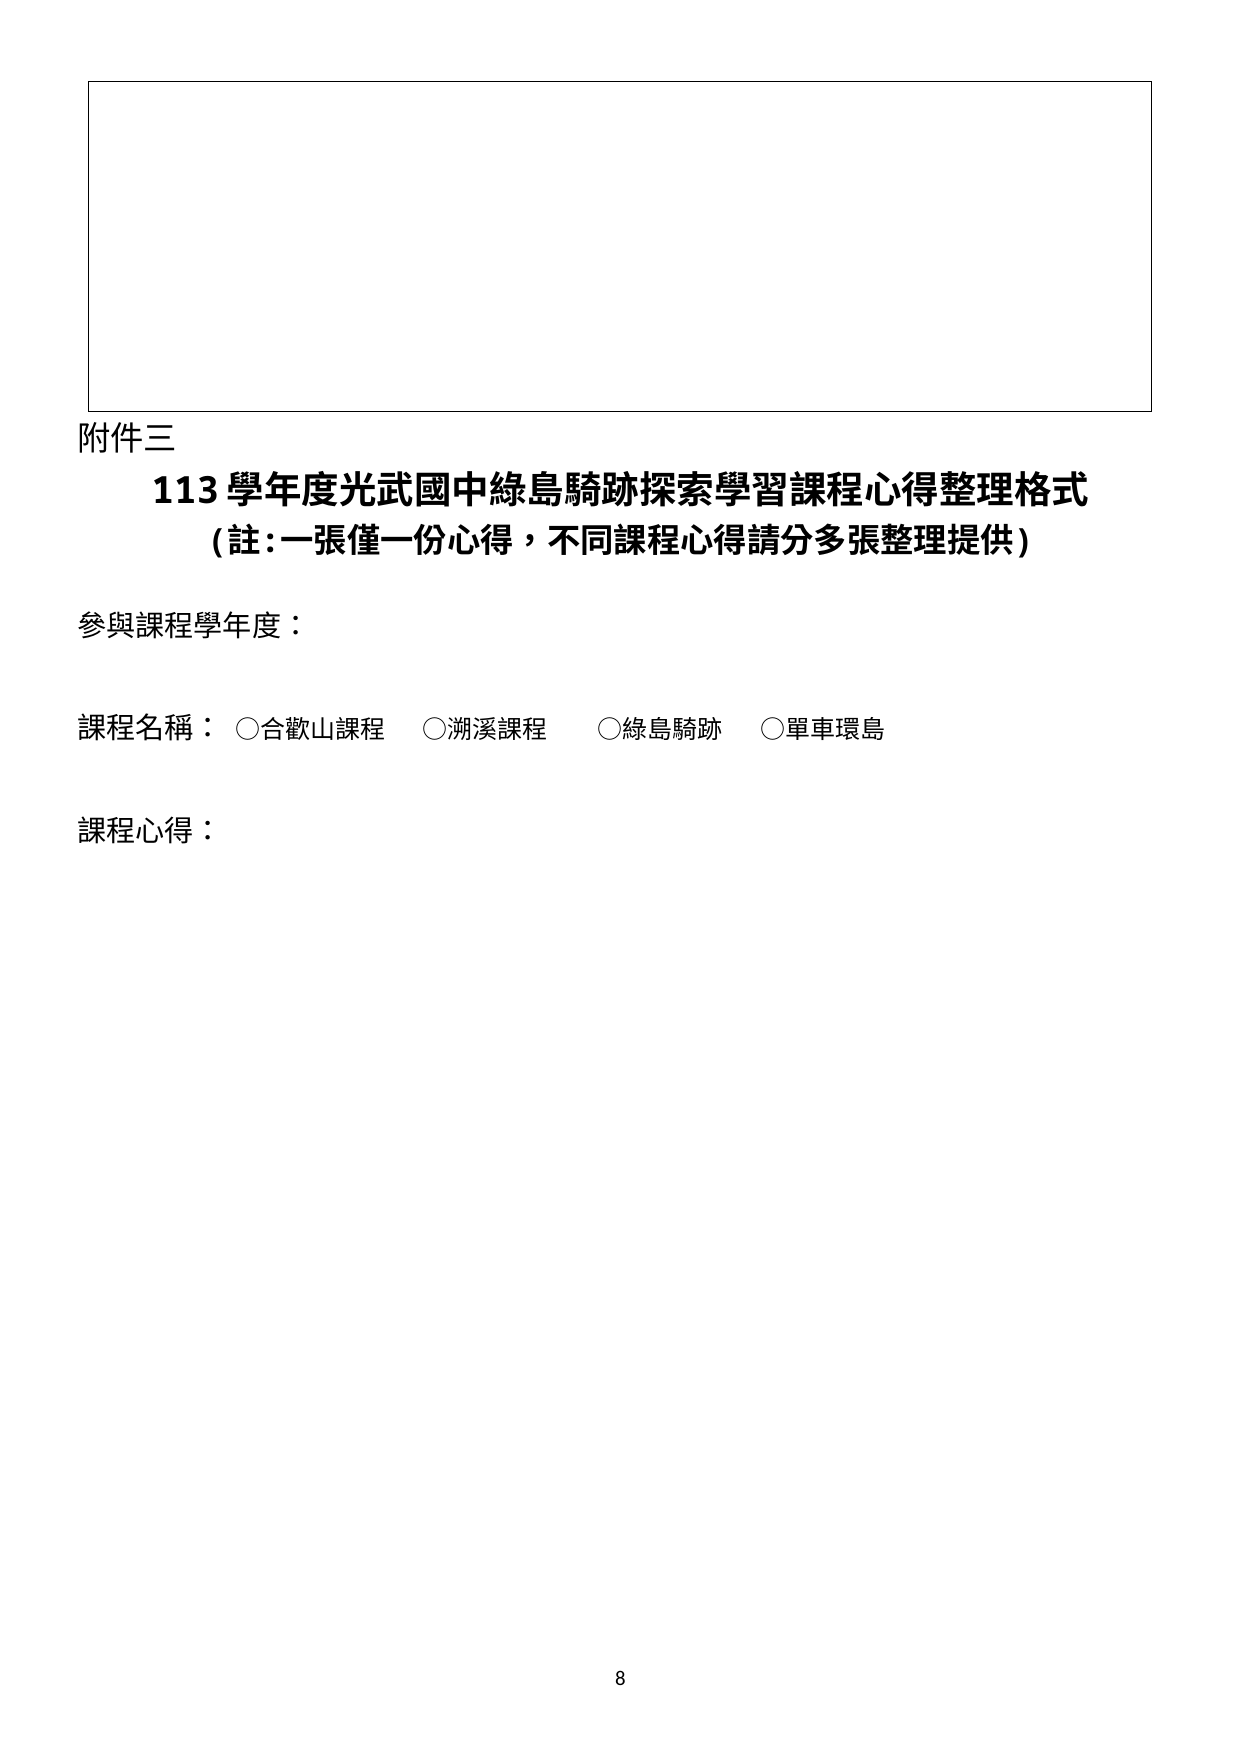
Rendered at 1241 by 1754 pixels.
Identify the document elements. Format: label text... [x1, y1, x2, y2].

text 113學年度光武國中綠島騎跡探索學習課程心得整理格式 [77, 460, 1163, 514]
text 課程心得： [77, 808, 1163, 850]
text 附件三 [77, 412, 1163, 460]
text (註:一張僅一份心得，不同課程心得請分多張整理提供) [77, 514, 1163, 563]
table_cell [89, 82, 1151, 411]
text 參與課程學年度： [77, 602, 1163, 645]
text 課程名稱： ○合歡山課程 ○溯溪課程 ○綠島騎跡 ○單車環島 [77, 684, 1163, 747]
